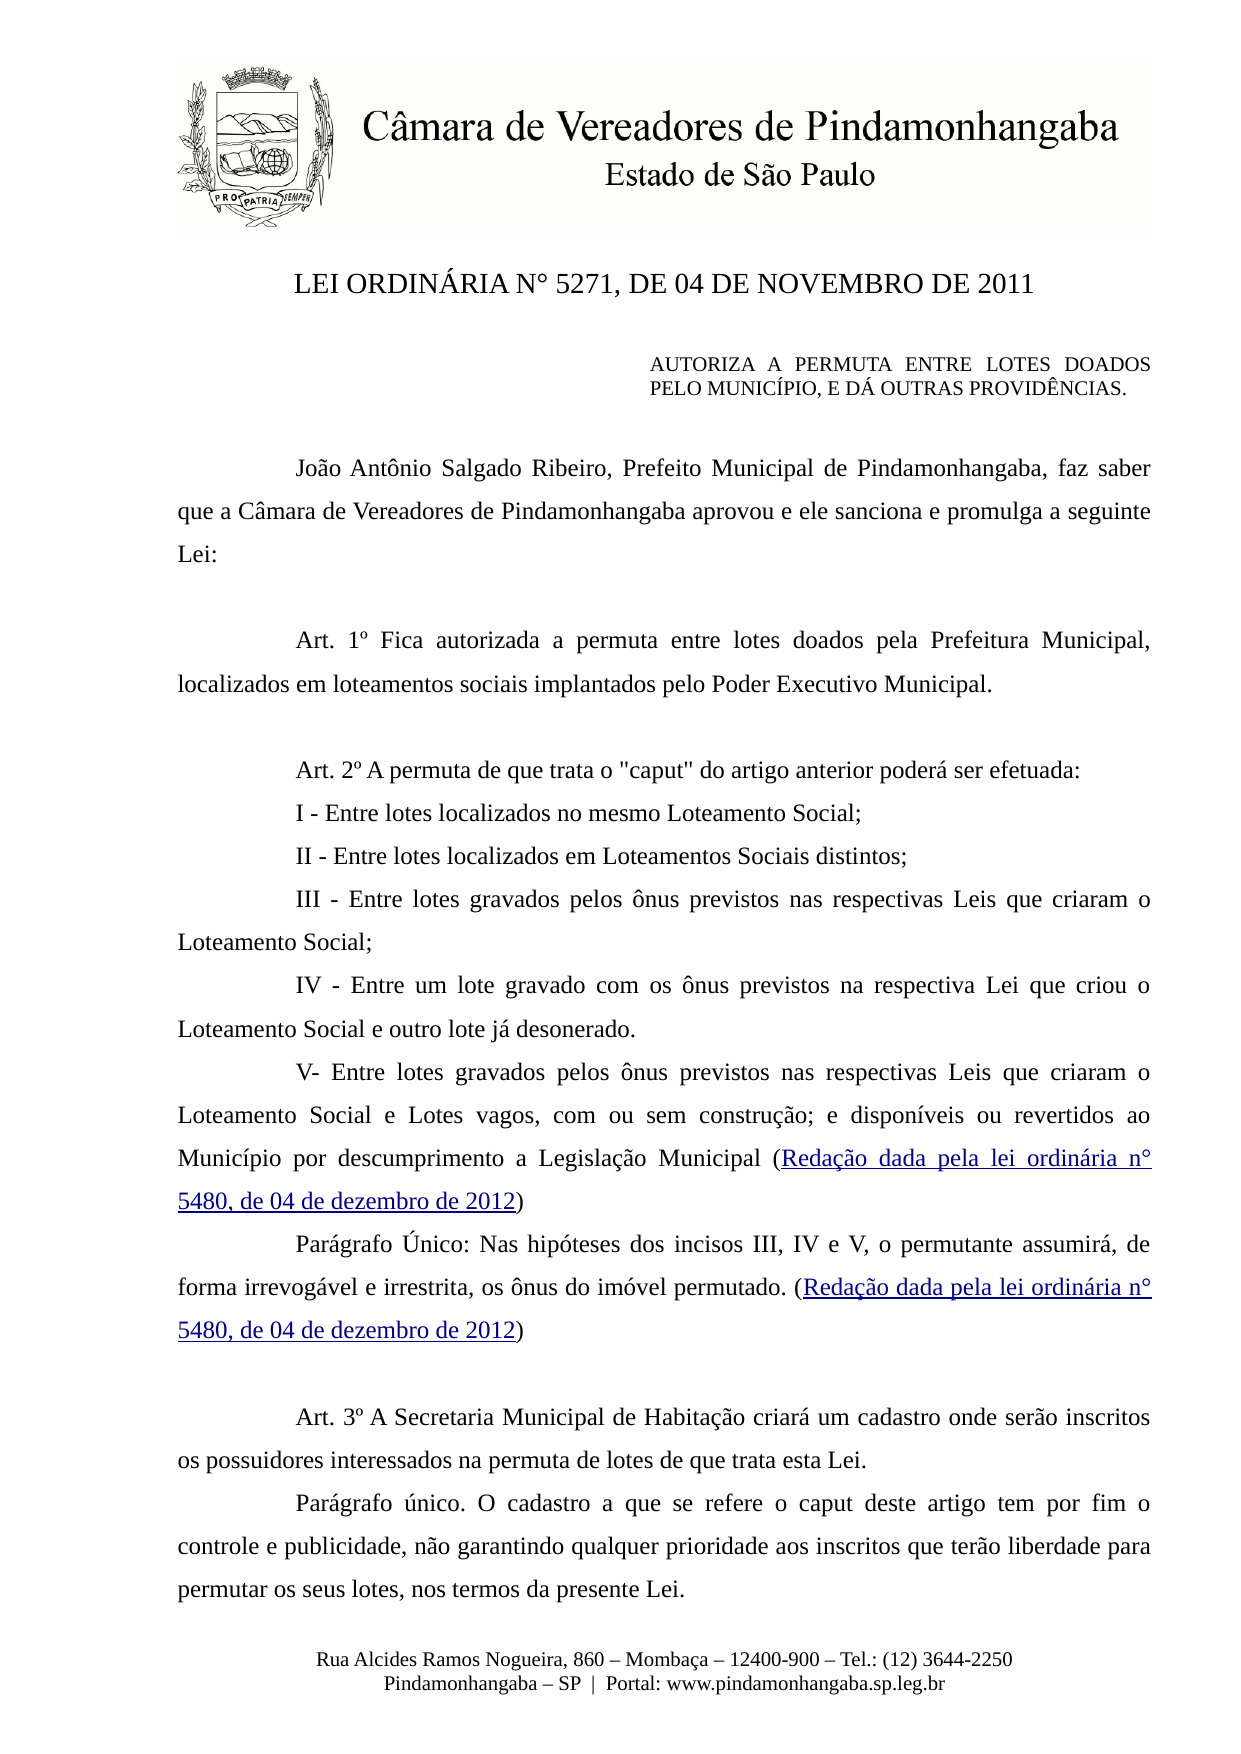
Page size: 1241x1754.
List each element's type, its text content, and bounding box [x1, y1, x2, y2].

text III - Entre lotes gravados pelos ônus previstos nas respectivas Leis que criaram o Loteamento Social; [177, 884, 1152, 956]
text Art. 2º A permuta de que trata o "caput" do artigo anterior poderá ser efetuada: [177, 755, 1152, 784]
picture [177, 59, 1152, 236]
text I - Entre lotes localizados no mesmo Loteamento Social; [177, 798, 1152, 827]
text IV - Entre um lote gravado com os ônus previstos na respectiva Lei que criou o Loteamento Social e outro lote já desonerado. [177, 971, 1152, 1042]
text João Antônio Salgado Ribeiro, Prefeito Municipal de Pindamonhangaba, faz saber que a Câmara de Vereadores de Pindamonhangaba aprovou e ele sanciona e promulga a seguinte Lei: [177, 453, 1152, 568]
text V- Entre lotes gravados pelos ônus previstos nas respectivas Leis que criaram o Loteamento Social e Lotes vagos, com ou sem construção; e disponíveis ou revertidos ao Município por descumprimento a Legislação Municipal (Redação dada pela lei ordinária n° 5480, de 04 de dezembro de 2012) [177, 1057, 1152, 1215]
text LEI ORDINÁRIA N° 5271, de 04 de novembro de 2011 [177, 266, 1152, 299]
text Parágrafo único. O cadastro a que se refere o caput deste artigo tem por fim o controle e publicidade, não garantindo qualquer prioridade aos inscritos que terão liberdade para permutar os seus lotes, nos termos da presente Lei. [177, 1488, 1152, 1603]
text Art. 3º A Secretaria Municipal de Habitação criará um cadastro onde serão inscritos os possuidores interessados na permuta de lotes de que trata esta Lei. [177, 1402, 1152, 1474]
text AUTORIZA A PERMUTA ENTRE LOTES DOADOS PELO MUNICÍPIO, E DÁ OUTRAS PROVIDÊNCIAS. [649, 352, 1152, 400]
text Parágrafo Único: Nas hipóteses dos incisos III, IV e V, o permutante assumirá, de forma irrevogável e irrestrita, os ônus do imóvel permutado. (Redação dada pela lei ordinária n° 5480, de 04 de dezembro de 2012) [177, 1229, 1152, 1344]
text Art. 1º Fica autorizada a permuta entre lotes doados pela Prefeitura Municipal, localizados em loteamentos sociais implantados pelo Poder Executivo Municipal. [177, 626, 1152, 697]
text II - Entre lotes localizados em Loteamentos Sociais distintos; [177, 841, 1152, 870]
